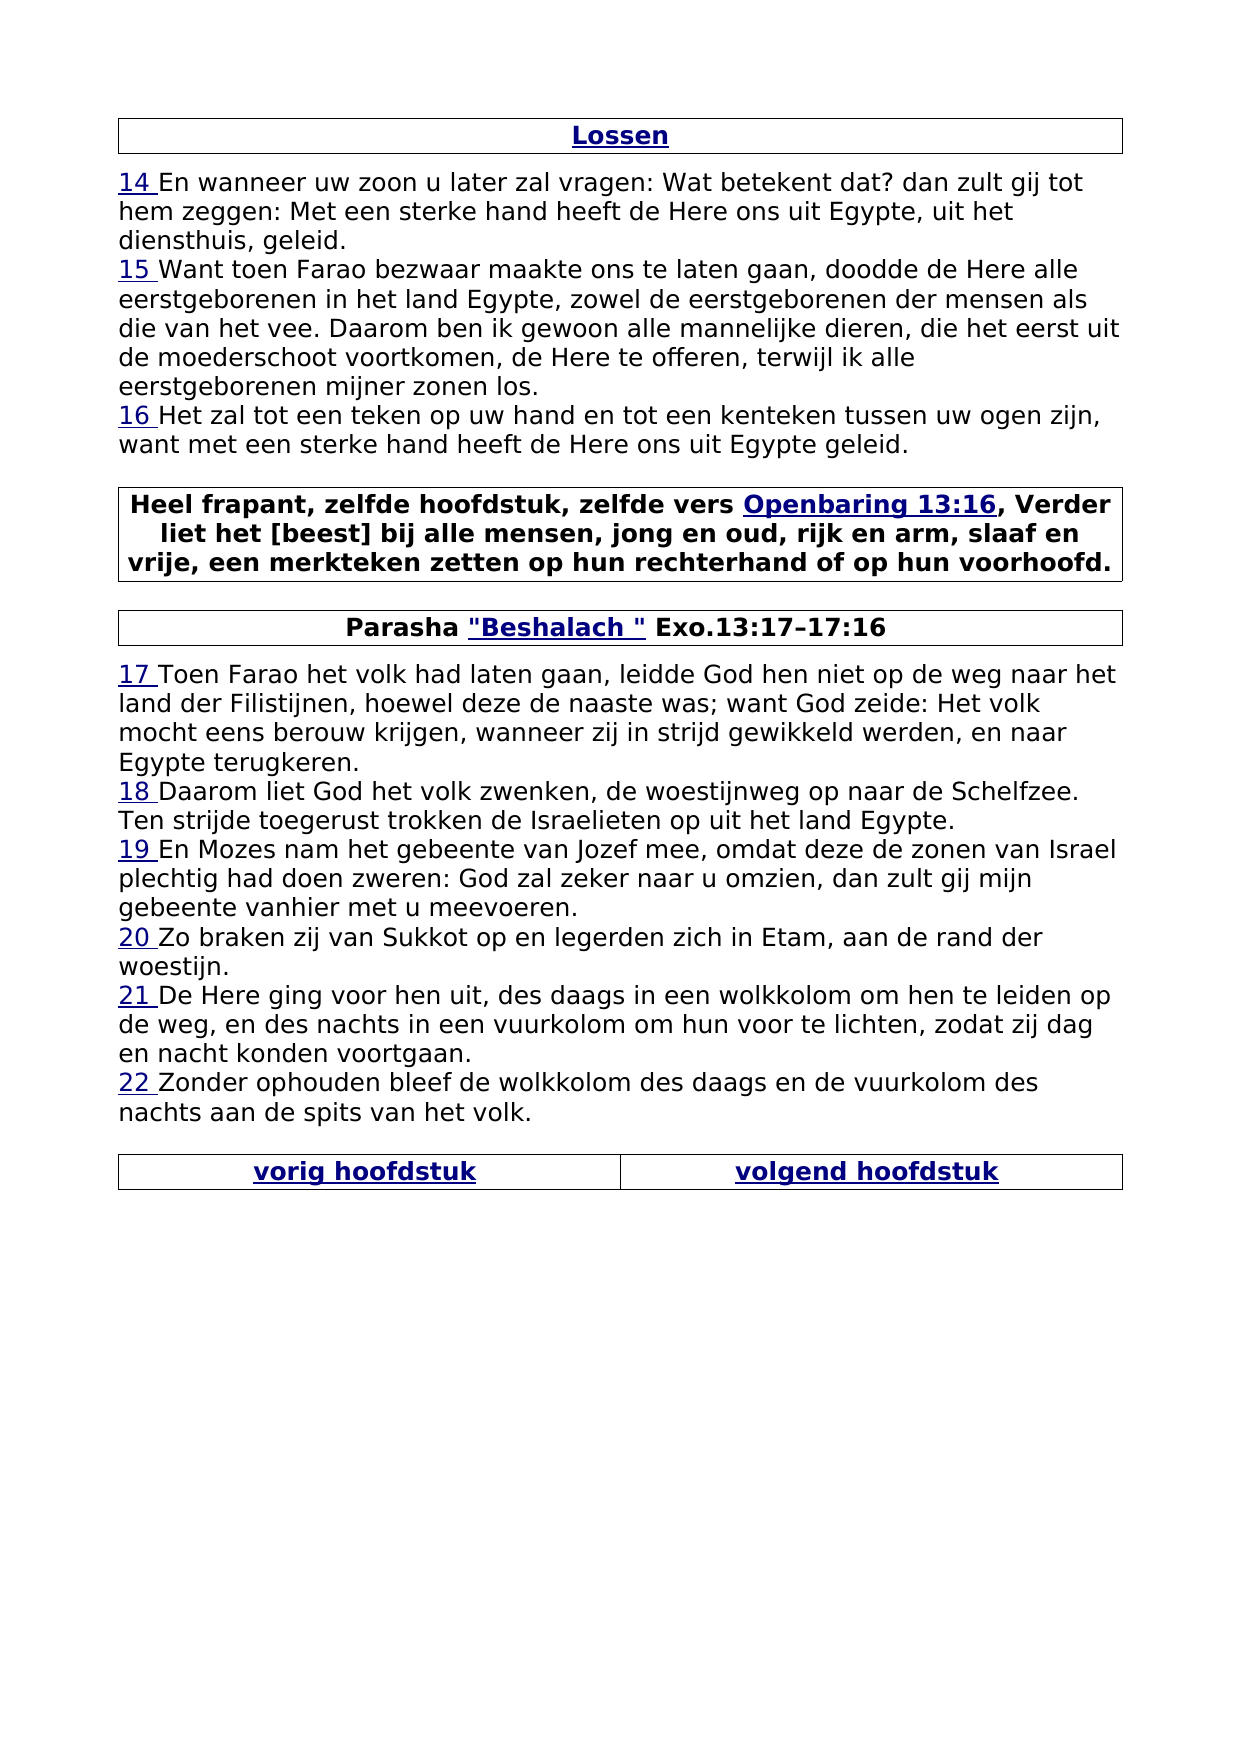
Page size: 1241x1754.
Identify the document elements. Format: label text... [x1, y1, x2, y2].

table_header Parasha "Beshalach " Exo.13:17–17:16 [119, 611, 1122, 645]
text 17 Toen Farao het volk had laten gaan, leidde God hen niet op de weg naar het land der Filistijnen, hoewel deze de naaste was; want God zeide: Het volk mocht eens berouw krijgen, wanneer zij in strijd gewikkeld werden, en naar Egypte terugkeren. 18 Daarom liet God het volk zwenken, de woestijnweg op naar de Schelfzee. Ten strijde toegerust trokken de Israelieten op uit het land Egypte. 19 En Mozes nam het gebeente van Jozef mee, omdat deze de zonen van Israel plechtig had doen zweren: God zal zeker naar u omzien, dan zult gij mijn gebeente vanhier met u meevoeren. 20 Zo braken zij van Sukkot op en legerden zich in Etam, aan de rand der woestijn. 21 De Here ging voor hen uit, des daags in een wolkkolom om hen te leiden op de weg, en des nachts in een vuurkolom om hun voor te lichten, zodat zij dag en nacht konden voortgaan. 22 Zonder ophouden bleef de wolkkolom des daags en de vuurkolom des nachts aan de spits van het volk. [118, 660, 1122, 1127]
table_header volgend hoofdstuk [621, 1155, 1122, 1189]
text 14 En wanneer uw zoon u later zal vragen: Wat betekent dat? dan zult gij tot hem zeggen: Met een sterke hand heeft de Here ons uit Egypte, uit het diensthuis, geleid. 15 Want toen Farao bezwaar maakte ons te laten gaan, doodde de Here alle eerstgeborenen in het land Egypte, zowel de eerstgeborenen der mensen als die van het vee. Daarom ben ik gewoon alle mannelijke dieren, die het eerst uit de moederschoot voortkomen, de Here te offeren, terwijl ik alle eerstgeborenen mijner zonen los. 16 Het zal tot een teken op uw hand en tot een kenteken tussen uw ogen zijn, want met een sterke hand heeft de Here ons uit Egypte geleid. [118, 168, 1122, 460]
table_header Lossen [119, 119, 1122, 153]
table_header Heel frapant, zelfde hoofdstuk, zelfde vers Openbaring 13:16, Verder liet het [beest] bij alle mensen, jong en oud, rijk en arm, slaaf en vrije, een merkteken zetten op hun rechterhand of op hun voorhoofd. [119, 488, 1122, 581]
table_header vorig hoofdstuk [119, 1155, 620, 1189]
